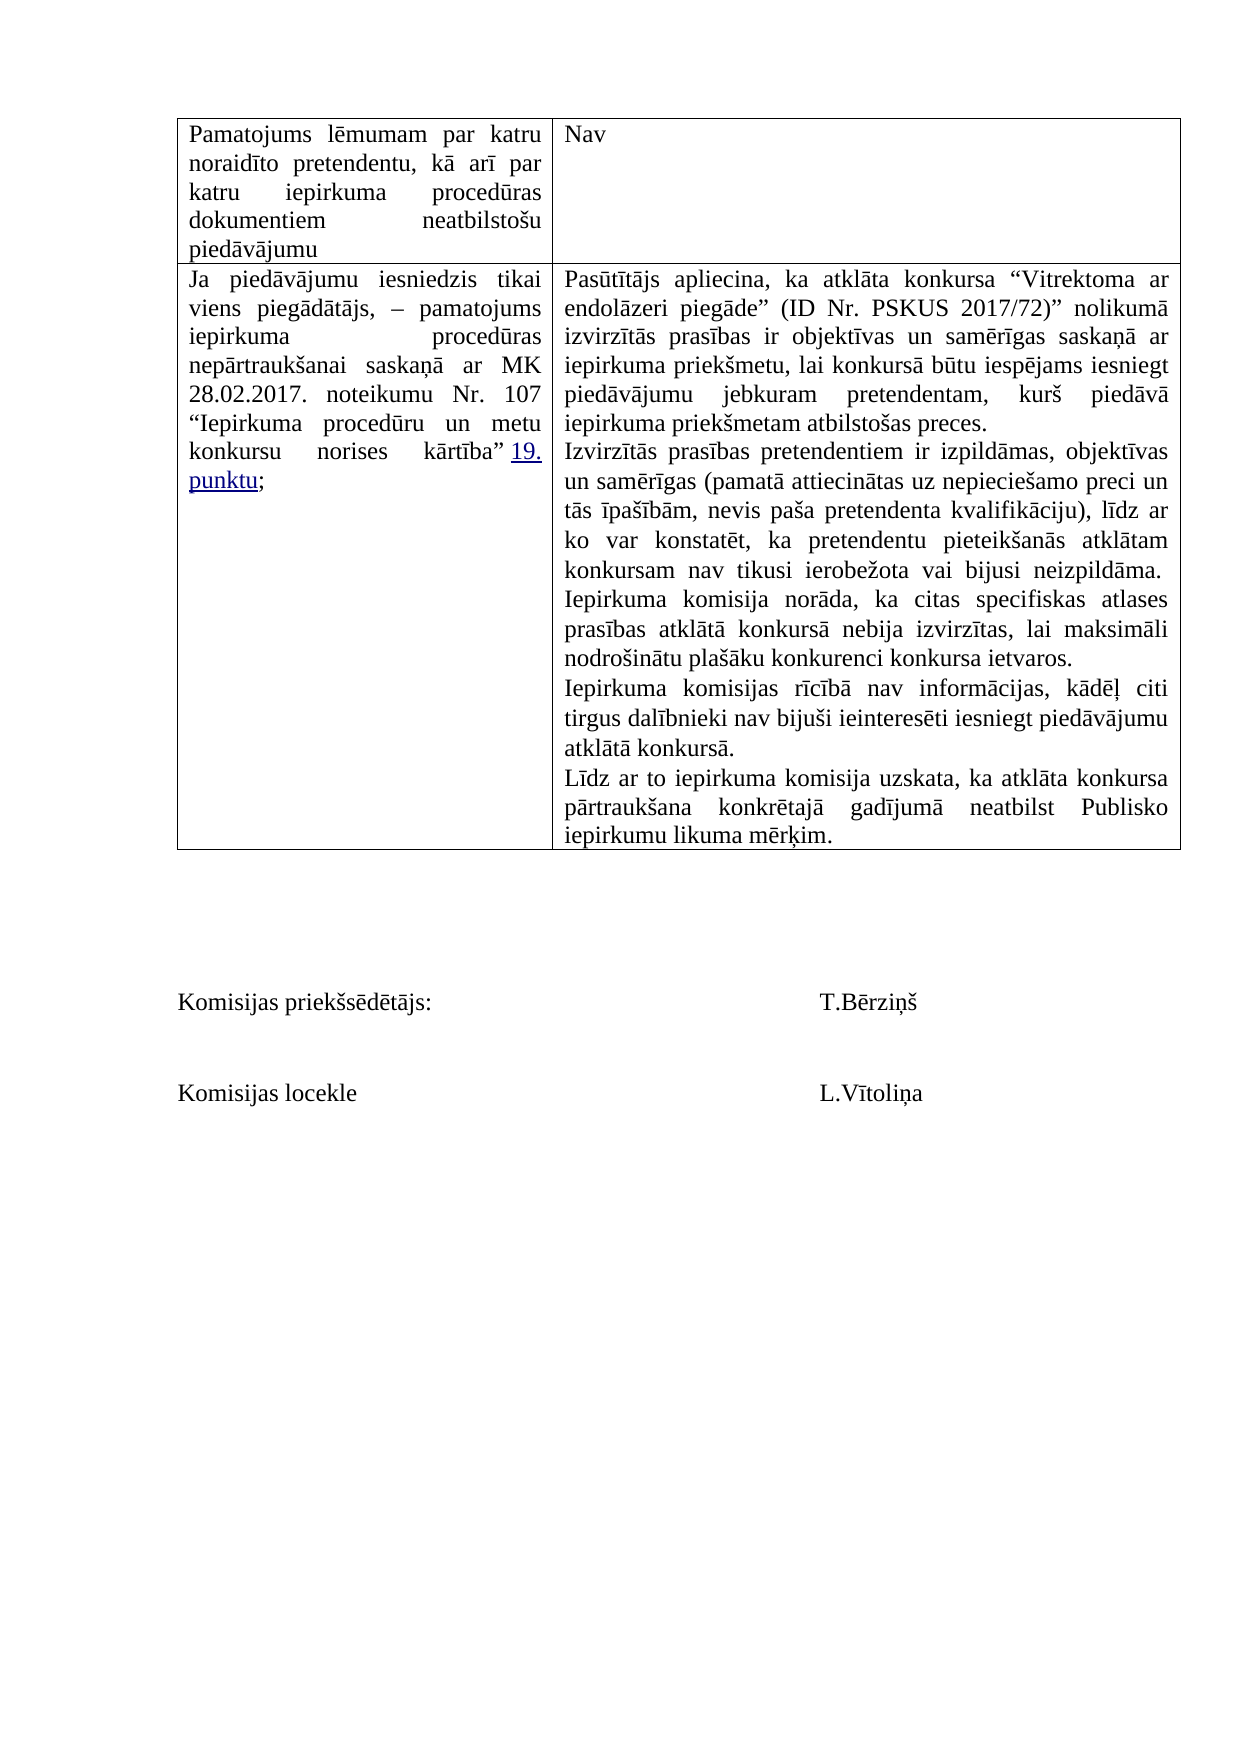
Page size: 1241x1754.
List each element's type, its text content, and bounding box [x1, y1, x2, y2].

table_cell Pamatojums lēmumam par katru noraidīto pretendentu, kā arī par katru iepirkuma procedūras dokumentiem neatbilstošu piedāvājumu [178, 119, 552, 263]
table_cell Ja piedāvājumu iesniedzis tikai viens piegādātājs, – pamatojums iepirkuma procedūras nepārtraukšanai saskaņā ar MK 28.02.2017. noteikumu Nr. 107 “Iepirkuma procedūru un metu konkursu norises kārtība” 19. punktu; [178, 264, 552, 849]
text Komisijas locekle L.Vītoliņa [177, 1078, 1181, 1107]
table_cell Pasūtītājs apliecina, ka atklāta konkursa “Vitrektoma ar endolāzeri piegāde” (ID Nr. PSKUS 2017/72)” nolikumā izvirzītās prasības ir objektīvas un samērīgas saskaņā ar iepirkuma priekšmetu, lai konkursā būtu iespējams iesniegt piedāvājumu jebkuram pretendentam, kurš piedāvā iepirkuma priekšmetam atbilstošas preces. Izvirzītās prasības pretendentiem ir izpildāmas, objektīvas un samērīgas (pamatā attiecinātas uz nepieciešamo preci un tās īpašībām, nevis paša pretendenta kvalifikāciju), līdz ar ko var konstatēt, ka pretendentu pieteikšanās atklātam konkursam nav tikusi ierobežota vai bijusi neizpildāma. Iepirkuma komisija norāda, ka citas specifiskas atlases prasības atklātā konkursā nebija izvirzītas, lai maksimāli nodrošinātu plašāku konkurenci konkursa ietvaros. Iepirkuma komisijas rīcībā nav informācijas, kādēļ citi tirgus dalībnieki nav bijuši ieinteresēti iesniegt piedāvājumu atklātā konkursā. Līdz ar to iepirkuma komisija uzskata, ka atklāta konkursa pārtraukšana konkrētajā gadījumā neatbilst Publisko iepirkumu likuma mērķim. [553, 264, 1180, 849]
table_cell Nav [553, 119, 1180, 263]
text Komisijas priekšsēdētājs: T.Bērziņš [177, 987, 1181, 1016]
